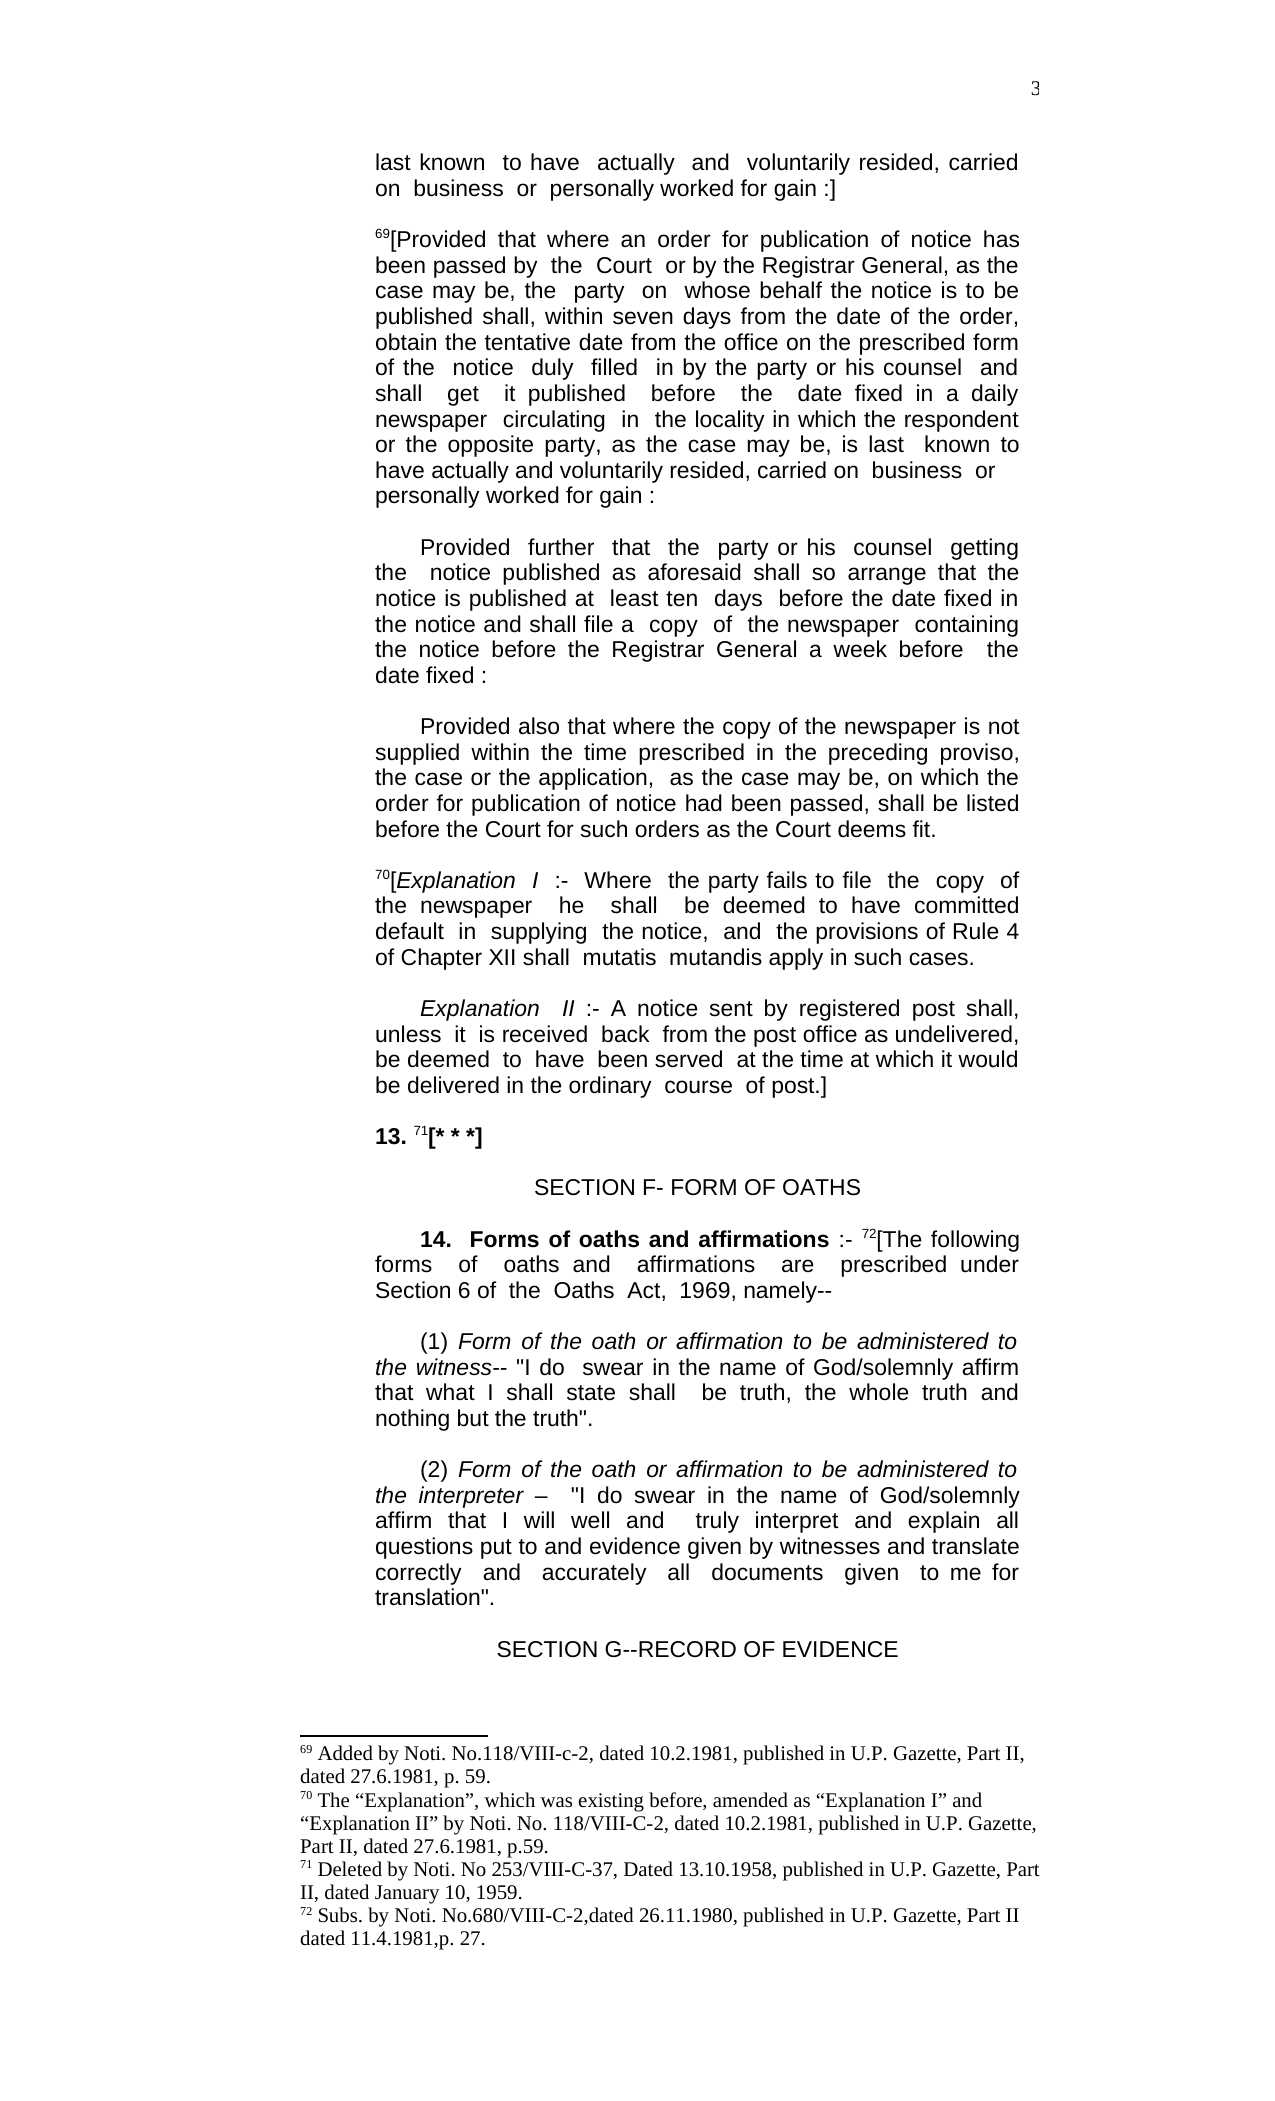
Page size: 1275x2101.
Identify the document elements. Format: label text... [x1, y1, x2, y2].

text personally worked for gain : [375, 483, 1020, 509]
text The “Explanation”, which was existing before, amended as “Explanation I” and “Explanation II” by Noti. No. 118/VIII-C-2, dated 10.2.1981, published in U.P. Gazette, Part II, dated 27.6.1981, p.59. [300, 1788, 1050, 1858]
text Added by Noti. No.118/VIII-c-2, dated 10.2.1981, published in U.P. Gazette, Part II, dated 27.6.1981, p. 59. [300, 1742, 1050, 1788]
text (1) Form of the oath or affirmation to be administered to the witness-- "I do swear in the name of God/solemnly affirm that what I shall state shall be truth, the whole truth and nothing but the truth". [375, 1329, 1020, 1431]
text (2) Form of the oath or affirmation to be administered to the interpreter – "I do swear in the name of God/solemnly affirm that I will well and truly interpret and explain all questions put to and evidence given by witnesses and translate correctly and accurately all documents given to me for translation". [375, 1457, 1020, 1611]
text last known to have actually and voluntarily resided, carried on business or personally worked for gain :] [375, 150, 1020, 201]
text [Explanation I :- Where the party fails to file the copy of the newspaper he shall be deemed to have committed default in supplying the notice, and the provisions of Rule 4 of Chapter XII shall mutatis mutandis apply in such cases. [375, 867, 1020, 970]
text Provided also that where the copy of the newspaper is not supplied within the time prescribed in the preceding proviso, the case or the application, as the case may be, on which the order for publication of notice had been passed, shall be listed before the Court for such orders as the Court deems fit. [375, 714, 1020, 842]
text Deleted by Noti. No 253/VIII-C-37, Dated 13.10.1958, published in U.P. Gazette, Part II, dated January 10, 1959. [300, 1858, 1050, 1904]
text Explanation II :- A notice sent by registered post shall, unless it is received back from the post office as undelivered, be deemed to have been served at the time at which it would be delivered in the ordinary course of post.] [375, 996, 1020, 1098]
text 14. Forms of oaths and affirmations :- [The following forms of oaths and affirmations are prescribed under Section 6 of the Oaths Act, 1969, namely-- [375, 1226, 1020, 1303]
text [Provided that where an order for publication of notice has been passed by the Court or by the Registrar General, as the case may be, the party on whose behalf the notice is to be published shall, within seven days from the date of the order, obtain the tentative date from the office on the prescribed form of the notice duly filled in by the party or his counsel and shall get it published before the date fixed in a daily newspaper circulating in the locality in which the respondent or the opposite party, as the case may be, is last known to have actually and voluntarily resided, carried on business or [375, 227, 1020, 483]
text 13. [* * *] [375, 1124, 1020, 1149]
text SECTION G--RECORD OF EVIDENCE [375, 1636, 1020, 1662]
text Subs. by Noti. No.680/VIII-C-2,dated 26.11.1980, published in U.P. Gazette, Part II dated 11.4.1981,p. 27. [300, 1904, 1050, 1950]
text Provided further that the party or his counsel getting the notice published as aforesaid shall so arrange that the notice is published at least ten days before the date fixed in the notice and shall file a copy of the newspaper containing the notice before the Registrar General a week before the date fixed : [375, 534, 1020, 688]
text SECTION F- FORM OF OATHS [375, 1175, 1020, 1201]
